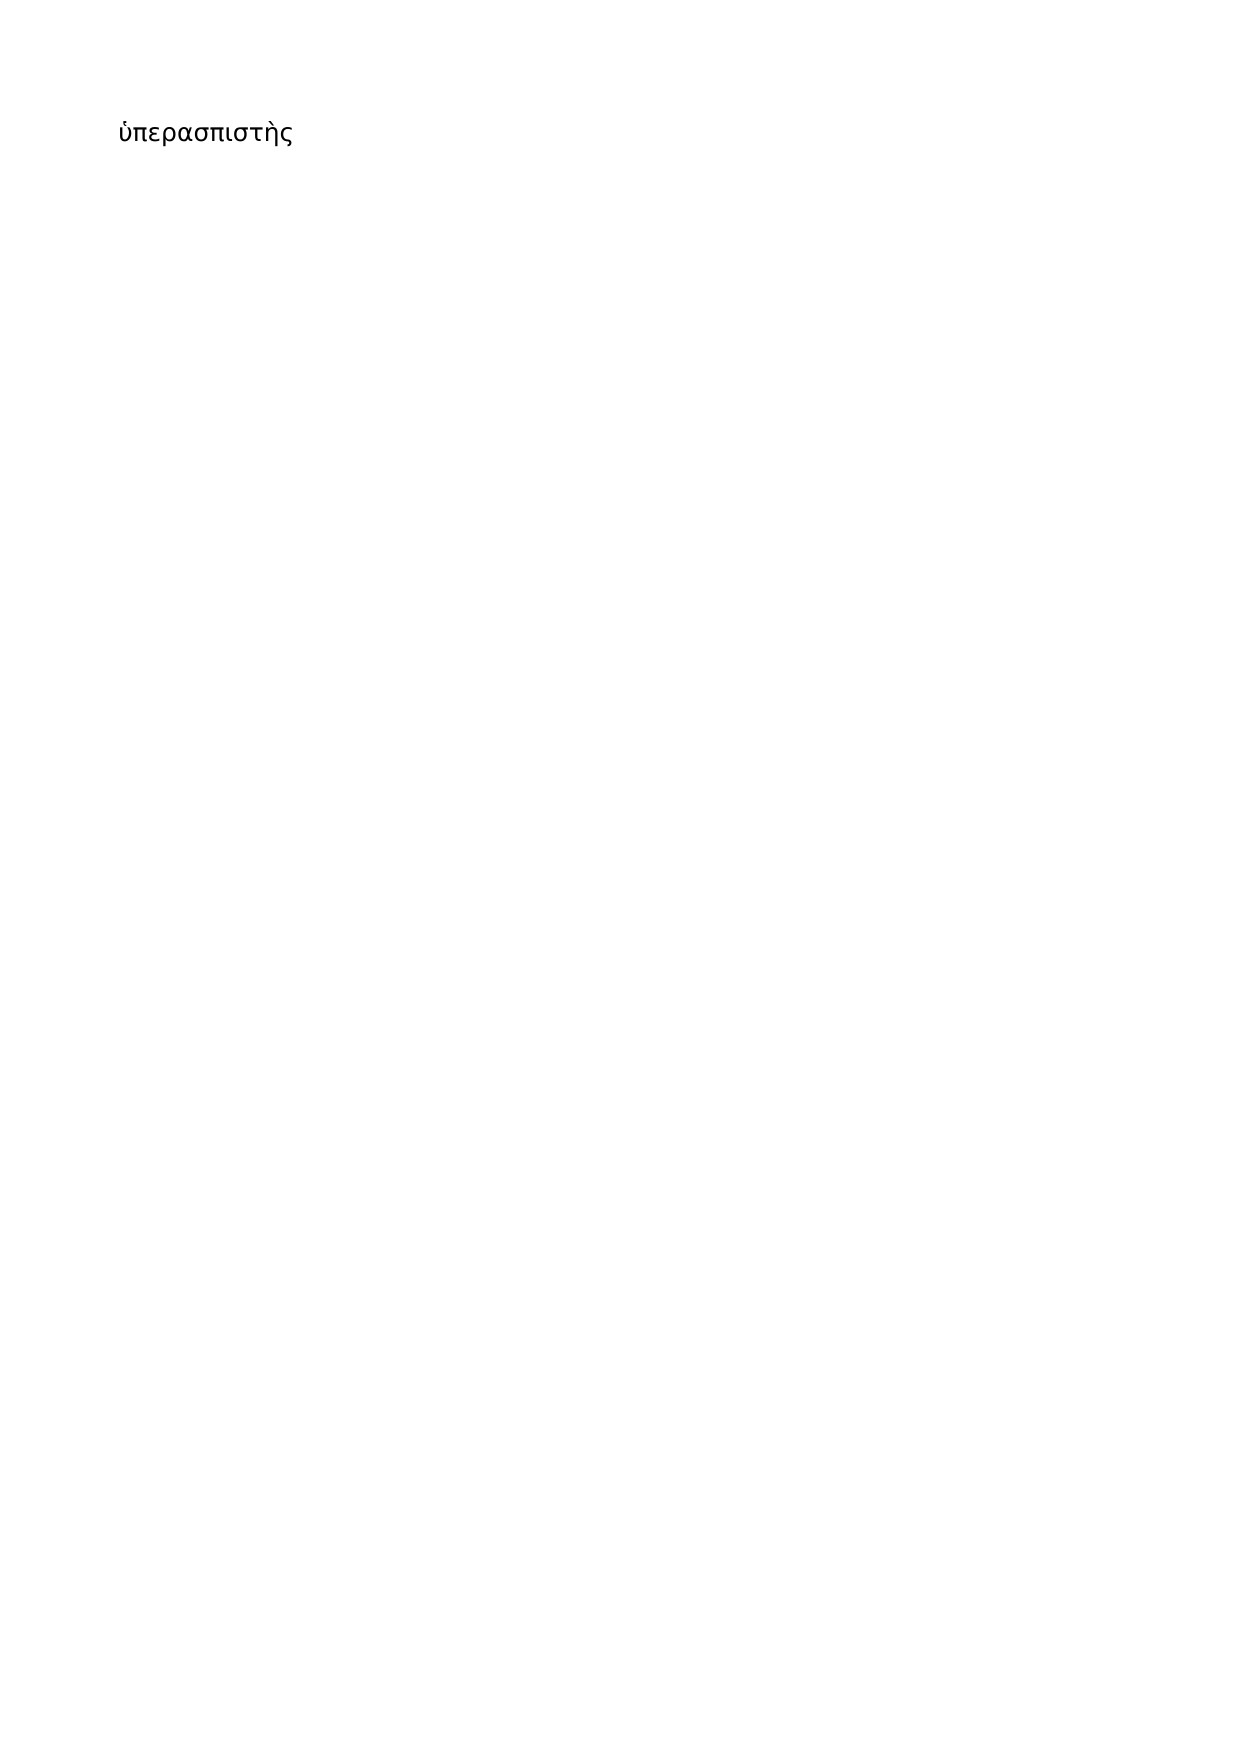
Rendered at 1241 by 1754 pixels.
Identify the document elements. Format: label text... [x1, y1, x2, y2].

text ὑπερασπιστὴς [118, 118, 1122, 147]
